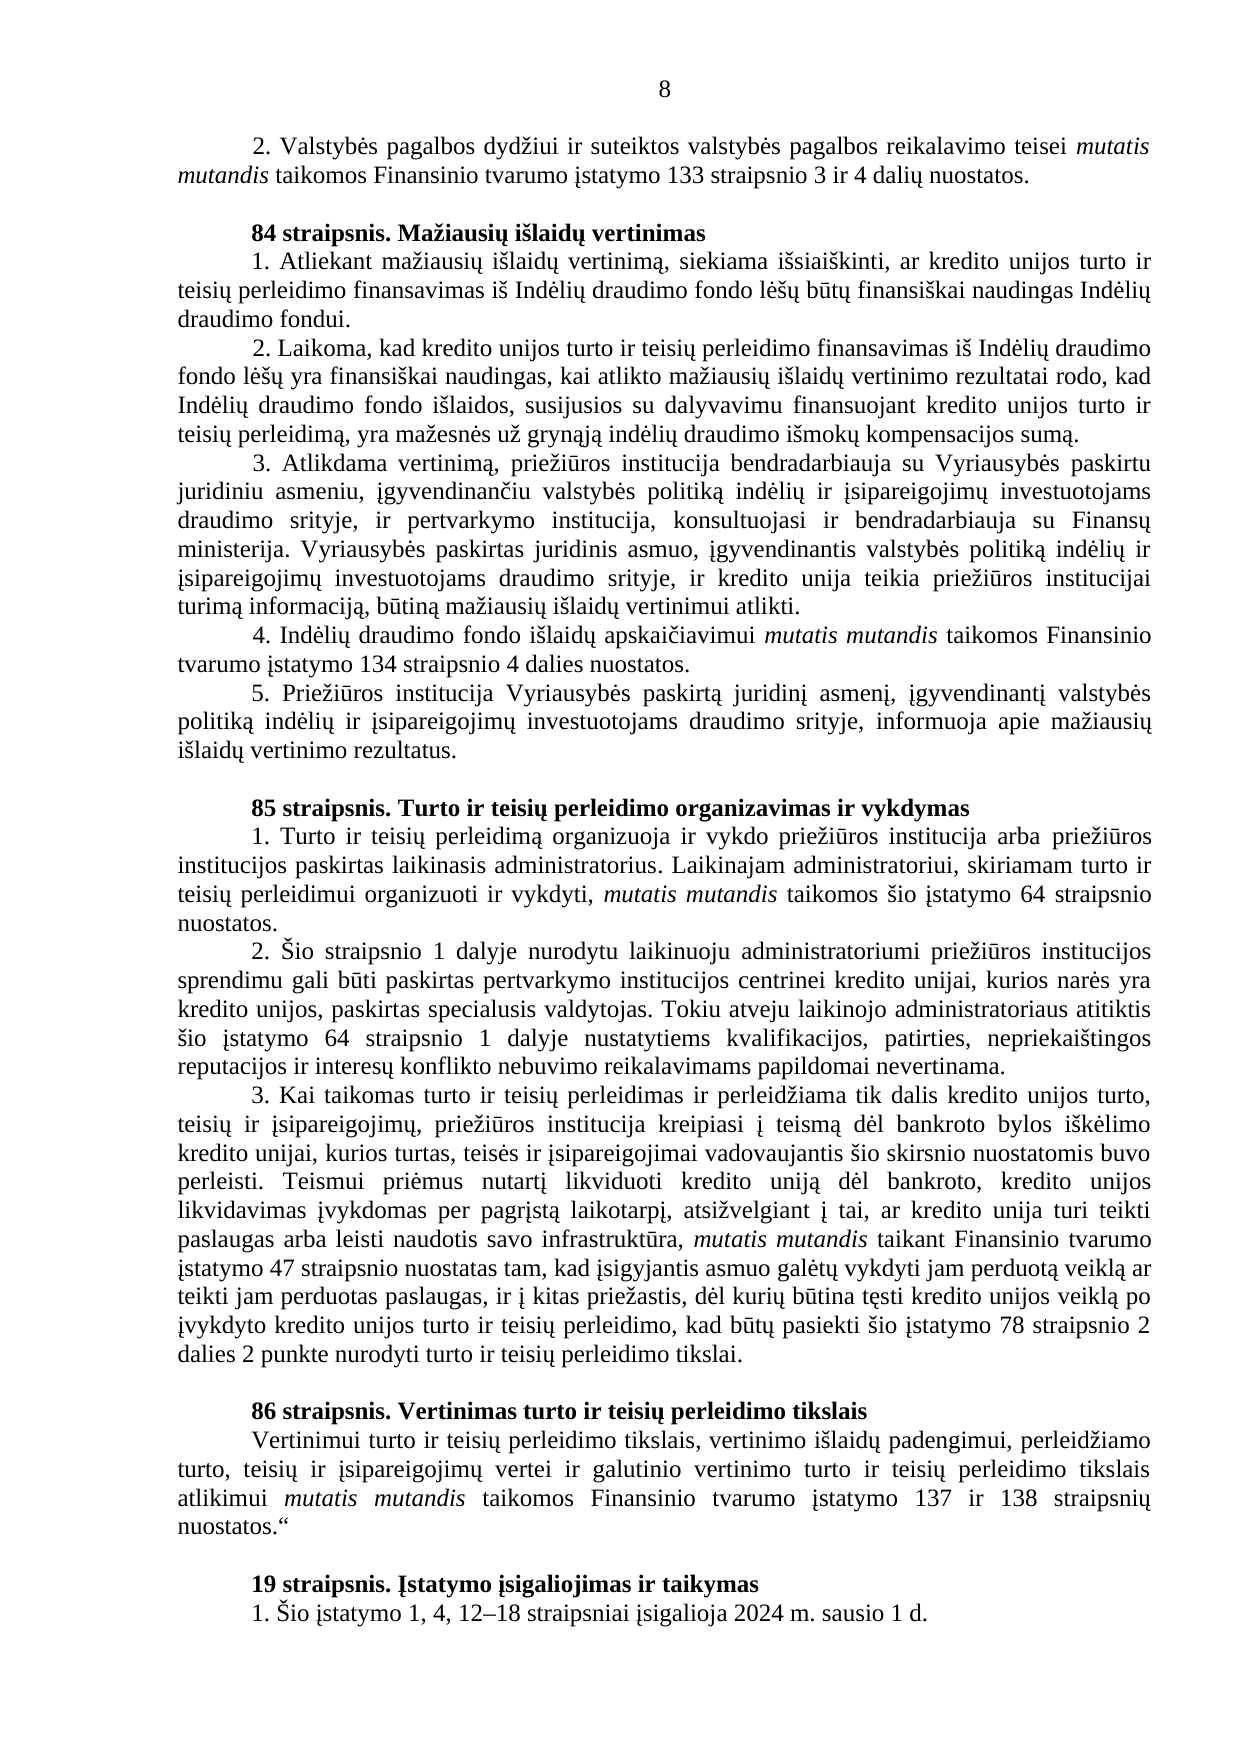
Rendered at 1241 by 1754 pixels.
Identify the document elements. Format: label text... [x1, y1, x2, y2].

text Vertinimui turto ir teisių perleidimo tikslais, vertinimo išlaidų padengimui, perleidžiamo turto, teisių ir įsipareigojimų vertei ir galutinio vertinimo turto ir teisių perleidimo tikslais atlikimui mutatis mutandis taikomos Finansinio tvarumo įstatymo 137 ir 138 straipsnių nuostatos.“ [177, 1425, 1152, 1540]
text 19 straipsnis. Įstatymo įsigaliojimas ir taikymas [177, 1569, 1152, 1598]
text 1. Šio įstatymo 1, 4, 12–18 straipsniai įsigalioja 2024 m. sausio 1 d. [177, 1598, 1152, 1626]
text 2. Šio straipsnio 1 dalyje nurodytu laikinuoju administratoriumi priežiūros institucijos sprendimu gali būti paskirtas pertvarkymo institucijos centrinei kredito unijai, kurios narės yra kredito unijos, paskirtas specialusis valdytojas. Tokiu atveju laikinojo administratoriaus atitiktis šio įstatymo 64 straipsnio 1 dalyje nustatytiems kvalifikacijos, patirties, nepriekaištingos reputacijos ir interesų konflikto nebuvimo reikalavimams papildomai nevertinama. [177, 936, 1152, 1080]
text 2. Valstybės pagalbos dydžiui ir suteiktos valstybės pagalbos reikalavimo teisei mutatis mutandis taikomos Finansinio tvarumo įstatymo 133 straipsnio 3 ir 4 dalių nuostatos. [177, 131, 1152, 189]
text 86 straipsnis. Vertinimas turto ir teisių perleidimo tikslais [177, 1396, 1152, 1425]
text 3. Kai taikomas turto ir teisių perleidimas ir perleidžiama tik dalis kredito unijos turto, teisių ir įsipareigojimų, priežiūros institucija kreipiasi į teismą dėl bankroto bylos iškėlimo kredito unijai, kurios turtas, teisės ir įsipareigojimai vadovaujantis šio skirsnio nuostatomis buvo perleisti. Teismui priėmus nutartį likviduoti kredito uniją dėl bankroto, kredito unijos likvidavimas įvykdomas per pagrįstą laikotarpį, atsižvelgiant į tai, ar kredito unija turi teikti paslaugas arba leisti naudotis savo infrastruktūra, mutatis mutandis taikant Finansinio tvarumo įstatymo 47 straipsnio nuostatas tam, kad įsigyjantis asmuo galėtų vykdyti jam perduotą veiklą ar teikti jam perduotas paslaugas, ir į kitas priežastis, dėl kurių būtina tęsti kredito unijos veiklą po įvykdyto kredito unijos turto ir teisių perleidimo, kad būtų pasiekti šio įstatymo 78 straipsnio 2 dalies 2 punkte nurodyti turto ir teisių perleidimo tikslai. [177, 1080, 1152, 1368]
text 2. Laikoma, kad kredito unijos turto ir teisių perleidimo finansavimas iš Indėlių draudimo fondo lėšų yra finansiškai naudingas, kai atlikto mažiausių išlaidų vertinimo rezultatai rodo, kad Indėlių draudimo fondo išlaidos, susijusios su dalyvavimu finansuojant kredito unijos turto ir teisių perleidimą, yra mažesnės už grynąją indėlių draudimo išmokų kompensacijos sumą. [177, 333, 1152, 448]
text 3. Atlikdama vertinimą, priežiūros institucija bendradarbiauja su Vyriausybės paskirtu juridiniu asmeniu, įgyvendinančiu valstybės politiką indėlių ir įsipareigojimų investuotojams draudimo srityje, ir pertvarkymo institucija, konsultuojasi ir bendradarbiauja su Finansų ministerija. Vyriausybės paskirtas juridinis asmuo, įgyvendinantis valstybės politiką indėlių ir įsipareigojimų investuotojams draudimo srityje, ir kredito unija teikia priežiūros institucijai turimą informaciją, būtiną mažiausių išlaidų vertinimui atlikti. [177, 448, 1152, 620]
text 84 straipsnis. Mažiausių išlaidų vertinimas [177, 218, 1152, 246]
text 1. Atliekant mažiausių išlaidų vertinimą, siekiama išsiaiškinti, ar kredito unijos turto ir teisių perleidimo finansavimas iš Indėlių draudimo fondo lėšų būtų finansiškai naudingas Indėlių draudimo fondui. [177, 246, 1152, 333]
text 85 straipsnis. Turto ir teisių perleidimo organizavimas ir vykdymas [177, 793, 1152, 821]
text 4. Indėlių draudimo fondo išlaidų apskaičiavimui mutatis mutandis taikomos Finansinio tvarumo įstatymo 134 straipsnio 4 dalies nuostatos. [177, 620, 1152, 678]
text 1. Turto ir teisių perleidimą organizuoja ir vykdo priežiūros institucija arba priežiūros institucijos paskirtas laikinasis administratorius. Laikinajam administratoriui, skiriamam turto ir teisių perleidimui organizuoti ir vykdyti, mutatis mutandis taikomos šio įstatymo 64 straipsnio nuostatos. [177, 821, 1152, 936]
text 5. Priežiūros institucija Vyriausybės paskirtą juridinį asmenį, įgyvendinantį valstybės politiką indėlių ir įsipareigojimų investuotojams draudimo srityje, informuoja apie mažiausių išlaidų vertinimo rezultatus. [177, 678, 1152, 764]
